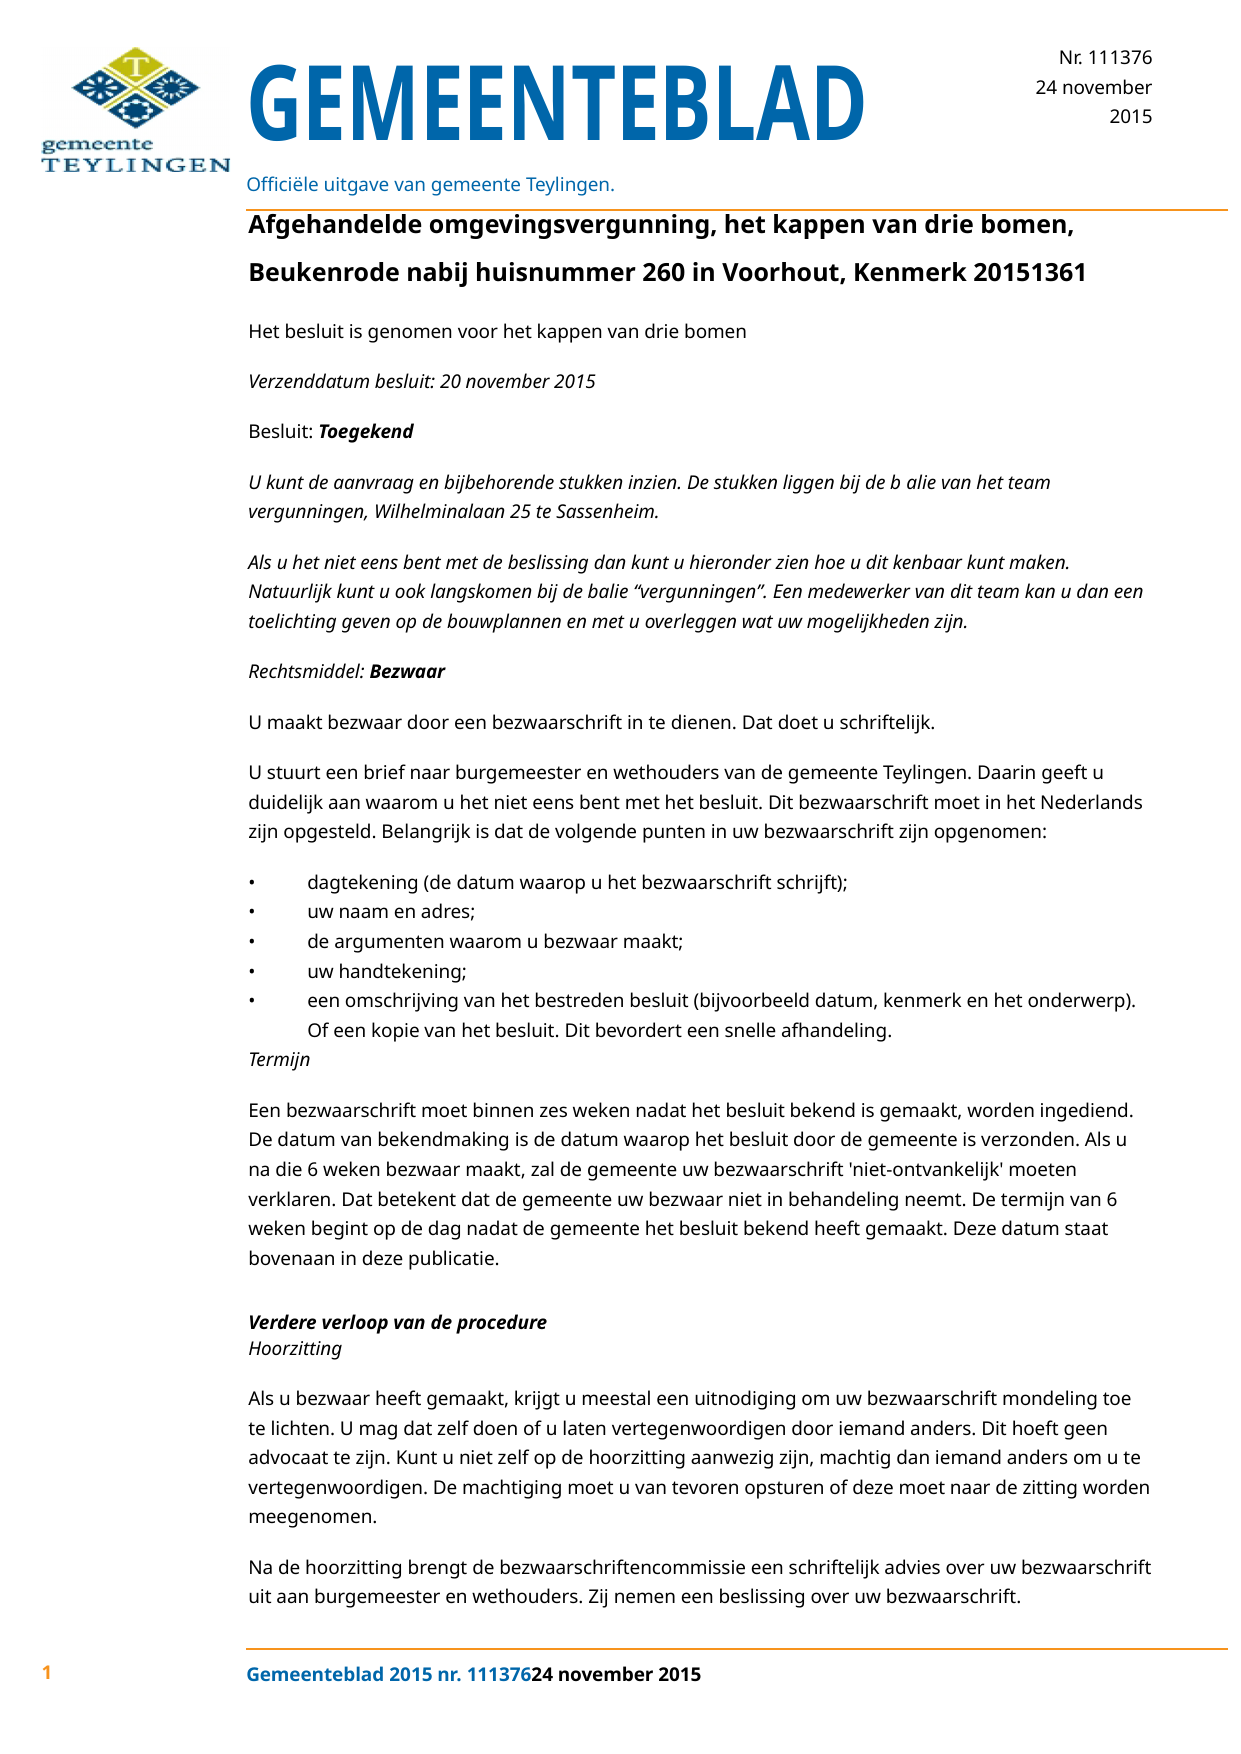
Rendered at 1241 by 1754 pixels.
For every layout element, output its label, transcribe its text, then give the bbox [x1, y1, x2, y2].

picture [41, 47, 231, 172]
text Als u bezwaar heeft gemaakt, krijgt u meestal een uitnodiging om uw bezwaarschrift mondeling toe te lichten. U mag dat zelf doen of u laten vertegenwoordigen door iemand anders. Dit hoeft geen advocaat te zijn. Kunt u niet zelf op de hoorzitting aanwezig zijn, machtig dan iemand anders om u te vertegenwoordigen. De machtiging moet u van tevoren opsturen of deze moet naar de zitting worden meegenomen. [248, 1385, 1152, 1529]
text Na de hoorzitting brengt de bezwaarschriftencommissie een schriftelijk advies over uw bezwaarschrift uit aan burgemeester en wethouders. Zij nemen een beslissing over uw bezwaarschrift. [248, 1554, 1152, 1609]
list de argumenten waarom u bezwaar maakt; [248, 928, 1152, 954]
text Een bezwaarschrift moet binnen zes weken nadat het besluit bekend is gemaakt, worden ingediend. De datum van bekendmaking is de datum waarop het besluit door de gemeente is verzonden. Als u na die 6 weken bezwaar maakt, zal de gemeente uw bezwaarschrift 'niet-ontvankelijk' moeten verklaren. Dat betekent dat de gemeente uw bezwaar niet in behandeling neemt. De termijn van 6 weken begint op de dag nadat de gemeente het besluit bekend heeft gemaakt. Deze datum staat bovenaan in deze publicatie. [248, 1097, 1152, 1271]
text Als u het niet eens bent met de beslissing dan kunt u hieronder zien hoe u dit kenbaar kunt maken. Natuurlijk kunt u ook langskomen bij de balie “vergunningen”. Een medewerker van dit team kan u dan een toelichting geven op de bouwplannen en met u overleggen wat uw mogelijkheden zijn. [248, 549, 1152, 634]
text Verzenddatum besluit: 20 november 2015 [248, 368, 1152, 394]
text U stuurt een brief naar burgemeester en wethouders van de gemeente Teylingen. Daarin geeft u duidelijk aan waarom u het niet eens bent met het besluit. Dit bezwaarschrift moet in het Nederlands zijn opgesteld. Belangrijk is dat de volgende punten in uw bezwaarschrift zijn opgenomen: [248, 759, 1152, 844]
text U kunt de aanvraag en bijbehorende stukken inzien. De stukken liggen bij de b alie van het team vergunningen, Wilhelminalaan 25 te Sassenheim. [248, 469, 1152, 524]
list dagtekening (de datum waarop u het bezwaarschrift schrijft); [248, 869, 1152, 895]
text Verdere verloop van de procedure [248, 1309, 1152, 1335]
list uw naam en adres; [248, 899, 1152, 924]
list uw handtekening; [248, 958, 1152, 984]
text Termijn [248, 1047, 1152, 1072]
text Besluit: Toegekend [248, 419, 1152, 444]
text Hoorzitting [248, 1335, 1152, 1360]
list een omschrijving van het bestreden besluit (bijvoorbeeld datum, kenmerk en het onderwerp). Of een kopie van het besluit. Dit bevordert een snelle afhandeling. [248, 987, 1152, 1043]
text Rechtsmiddel: Bezwaar [248, 659, 1152, 684]
text U maakt bezwaar door een bezwaarschrift in te dienen. Dat doet u schriftelijk. [248, 709, 1152, 735]
text Het besluit is genomen voor het kappen van drie bomen [248, 318, 1152, 344]
text Afgehandelde omgevingsvergunning, het kappen van drie bomen, Beukenrode nabij huisnummer 260 in Voorhout, Kenmerk 20151361 [248, 211, 1152, 288]
